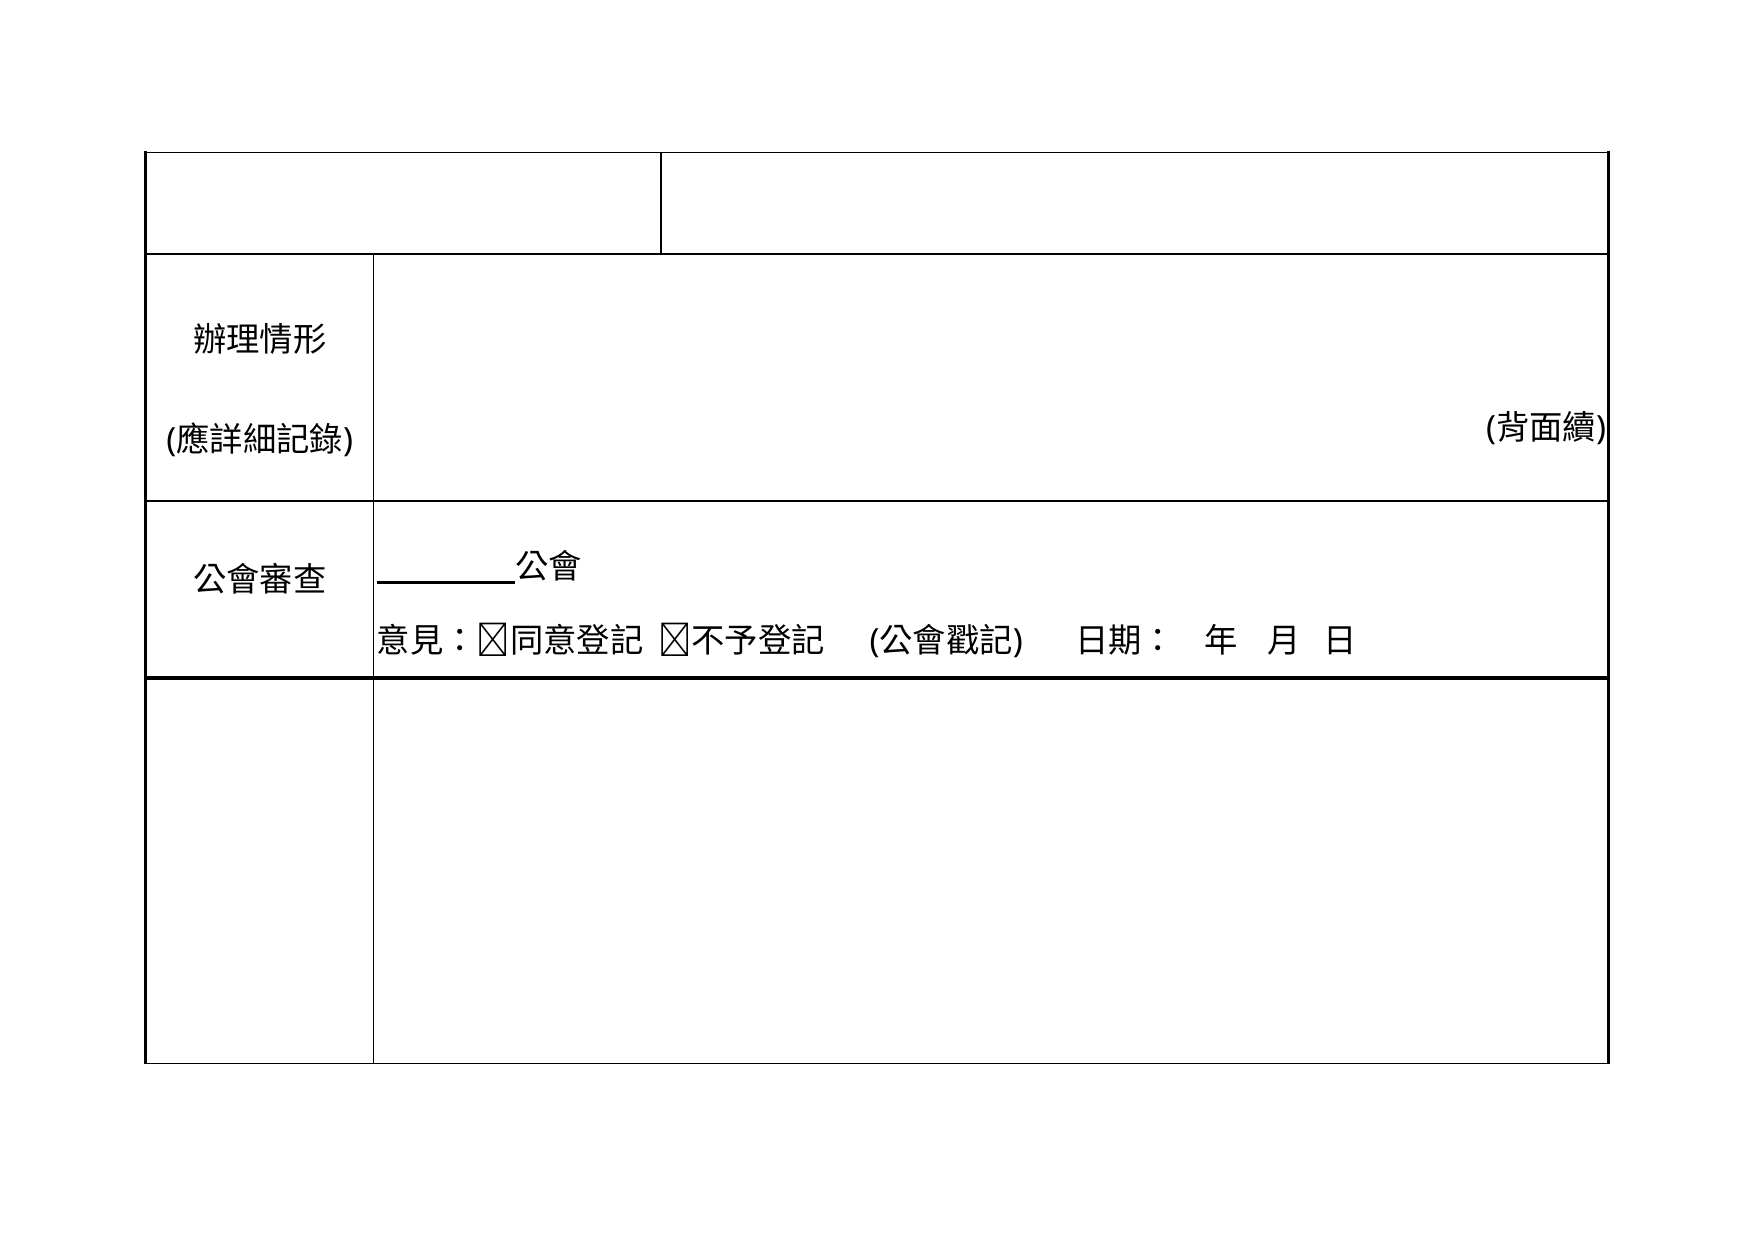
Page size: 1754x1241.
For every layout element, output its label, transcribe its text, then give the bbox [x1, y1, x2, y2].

table_cell 辦理情形 (應詳細記錄) [147, 255, 373, 500]
table_cell [147, 153, 660, 253]
table_cell 公會 意見：同意登記 不予登記 (公會戳記) 日期： 年 月 日 [374, 502, 1607, 676]
table_cell (背面續) [374, 255, 1607, 500]
table_cell [374, 680, 1607, 1062]
table_cell 公會審查 [147, 502, 373, 676]
table_cell [147, 680, 373, 1062]
table_cell [662, 153, 1607, 253]
